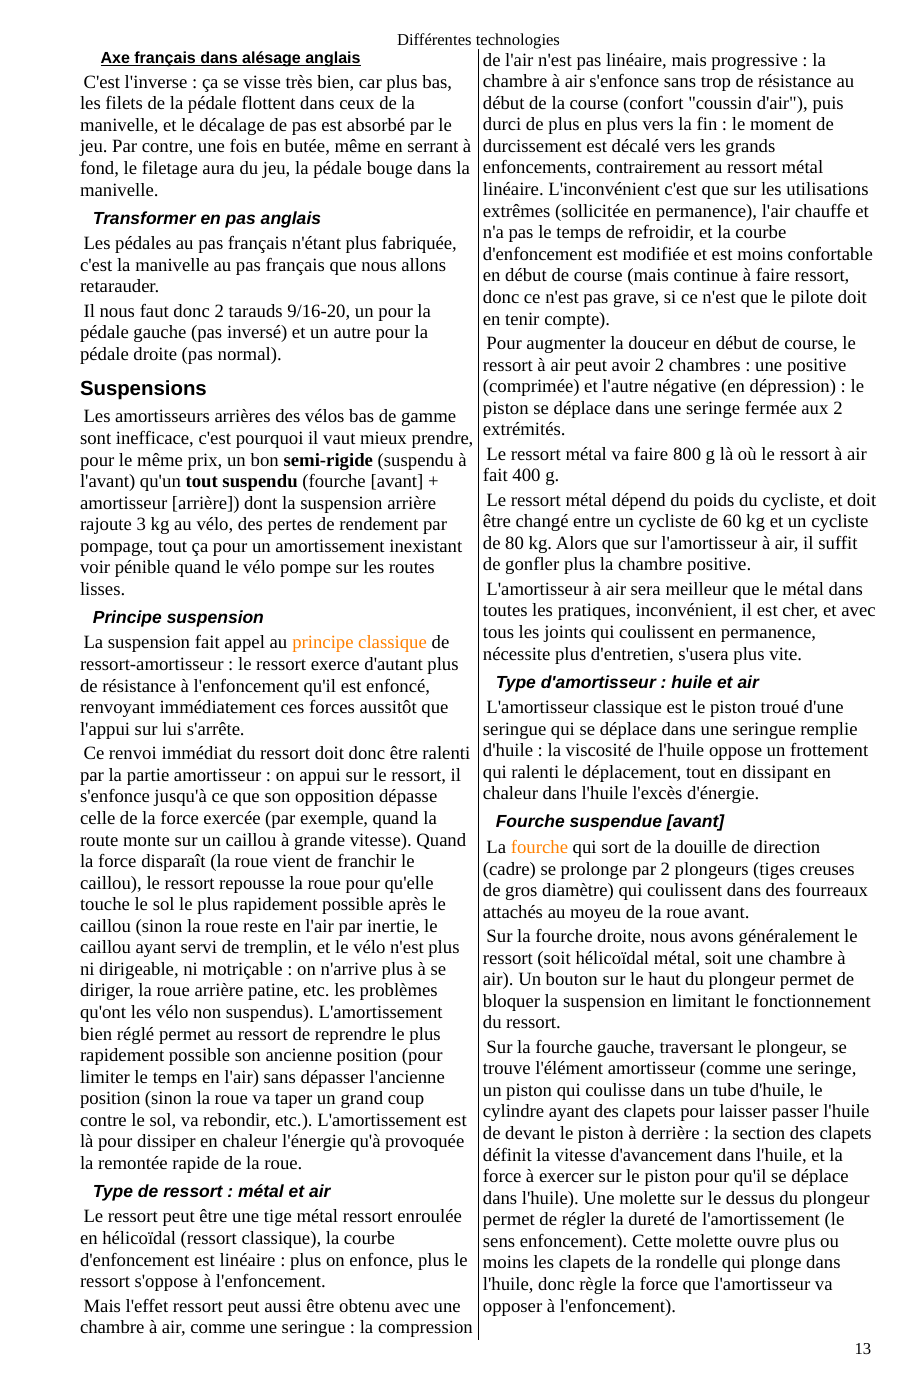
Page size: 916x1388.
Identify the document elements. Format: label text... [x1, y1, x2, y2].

text Les pédales au pas français n'étant plus fabriquée, c'est la manivelle au pas français que nous allons retarauder. [80, 232, 474, 297]
text Le ressort métal dépend du poids du cycliste, et doit être changé entre un cycliste de 60 kg et un cycliste de 80 kg. Alors que sur l'amortisseur à air, il suffit de gonfler plus la chambre positive. [483, 489, 877, 575]
text Le ressort peut être une tige métal ressort enroulée en hélicoïdal (ressort classique), la courbe d'enfoncement est linéaire : plus on enfonce, plus le ressort s'oppose à l'enfoncement. [80, 1205, 474, 1292]
text L'amortisseur à air sera meilleur que le métal dans toutes les pratiques, inconvénient, il est cher, et avec tous les joints qui coulissent en permanence, nécessite plus d'entretien, s'usera plus vite. [483, 578, 877, 664]
text Mais l'effet ressort peut aussi être obtenu avec une chambre à air, comme une seringue : la compression [80, 1294, 474, 1338]
subtitle Transformer en pas anglais [93, 208, 474, 228]
text Sur la fourche gauche, traversant le plongeur, se trouve l'élément amortisseur (comme une seringe, un piston qui coulisse dans un tube d'huile, le cylindre ayant des clapets pour laisser passer l'huile de devant le piston à derrière : la section des clapets définit la vitesse d'avancement dans l'huile, et la force à exercer sur le piston pour qu'il se déplace dans l'huile). Une molette sur le dessus du plongeur permet de régler la dureté de l'amortissement (le sens enfoncement). Cette molette ouvre plus ou moins les clapets de la rondelle qui plonge dans l'huile, donc règle la force que l'amortisseur va opposer à l'enfoncement). [483, 1036, 877, 1316]
subtitle Type de ressort : métal et air [93, 1181, 474, 1201]
text La suspension fait appel au principe classique de ressort-amortisseur : le ressort exerce d'autant plus de résistance à l'enfoncement qu'il est enfoncé, renvoyant immédiatement ces forces aussitôt que l'appui sur lui s'arrête. [80, 631, 474, 739]
text de l'air n'est pas linéaire, mais progressive : la chambre à air s'enfonce sans trop de résistance au début de la course (confort "coussin d'air"), puis durci de plus en plus vers la fin : le moment de durcissement est décalé vers les grands enfoncements, contrairement au ressort métal linéaire. L'inconvénient c'est que sur les utilisations extrêmes (sollicitée en permanence), l'air chauffe et n'a pas le temps de refroidir, et la courbe d'enfoncement est modifiée et est moins confortable en début de course (mais continue à faire ressort, donc ce n'est pas grave, si ce n'est que le pilote doit en tenir compte). [483, 49, 877, 329]
subtitle Suspensions [80, 376, 474, 399]
text Pour augmenter la douceur en début de course, le ressort à air peut avoir 2 chambres : une positive (comprimée) et l'autre négative (en dépression) : le piston se déplace dans une seringe fermée aux 2 extrémités. [483, 332, 877, 440]
text C'est l'inverse : ça se visse très bien, car plus bas, les filets de la pédale flottent dans ceux de la manivelle, et le décalage de pas est absorbé par le jeu. Par contre, une fois en butée, même en serrant à fond, le filetage aura du jeu, la pédale bouge dans la manivelle. [80, 71, 474, 200]
subtitle Principe suspension [93, 607, 474, 627]
text Les amortisseurs arrières des vélos bas de gamme sont inefficace, c'est pourquoi il vaut mieux prendre, pour le même prix, un bon semi-rigide (suspendu à l'avant) qu'un tout suspendu (fourche [avant] + amortisseur [arrière]) dont la suspension arrière rajoute 3 kg au vélo, des pertes de rendement par pompage, tout ça pour un amortissement inexistant voir pénible quand le vélo pompe sur les routes lisses. [80, 405, 474, 599]
subtitle Axe français dans alésage anglais [100, 49, 474, 67]
text Il nous faut donc 2 tarauds 9/16-20, un pour la pédale gauche (pas inversé) et un autre pour la pédale droite (pas normal). [80, 299, 474, 364]
text Sur la fourche droite, nous avons généralement le ressort (soit hélicoïdal métal, soit une chambre à air). Un bouton sur le haut du plongeur permet de bloquer la suspension en limitant le fonctionnement du ressort. [483, 925, 877, 1033]
text Ce renvoi immédiat du ressort doit donc être ralenti par la partie amortisseur : on appui sur le ressort, il s'enfonce jusqu'à ce que son opposition dépasse celle de la force exercée (par exemple, quand la route monte sur un caillou à grande vitesse). Quand la force disparaît (la roue vient de franchir le caillou), le ressort repousse la roue pour qu'elle touche le sol le plus rapidement possible après le caillou (sinon la roue reste en l'air par inertie, le caillou ayant servi de tremplin, et le vélo n'est plus ni dirigeable, ni motriçable : on n'arrive plus à se diriger, la roue arrière patine, etc. les problèmes qu'ont les vélo non suspendus). L'amortissement bien réglé permet au ressort de reprendre le plus rapidement possible son ancienne position (pour limiter le temps en l'air) sans dépasser l'ancienne position (sinon la roue va taper un grand coup contre le sol, va rebondir, etc.). L'amortissement est là pour dissiper en chaleur l'énergie qu'à provoquée la remontée rapide de la roue. [80, 742, 474, 1173]
text Le ressort métal va faire 800 g là où le ressort à air fait 400 g. [483, 443, 877, 486]
text L'amortisseur classique est le piston troué d'une seringue qui se déplace dans une seringue remplie d'huile : la viscosité de l'huile oppose un frottement qui ralenti le déplacement, tout en dissipant en chaleur dans l'huile l'excès d'énergie. [483, 696, 877, 804]
subtitle Fourche suspendue [avant] [496, 811, 877, 832]
subtitle Type d'amortisseur : huile et air [496, 672, 877, 692]
text La fourche qui sort de la douille de direction (cadre) se prolonge par 2 plongeurs (tiges creuses de gros diamètre) qui coulissent dans des fourreaux attachés au moyeu de la roue avant. [483, 836, 877, 922]
